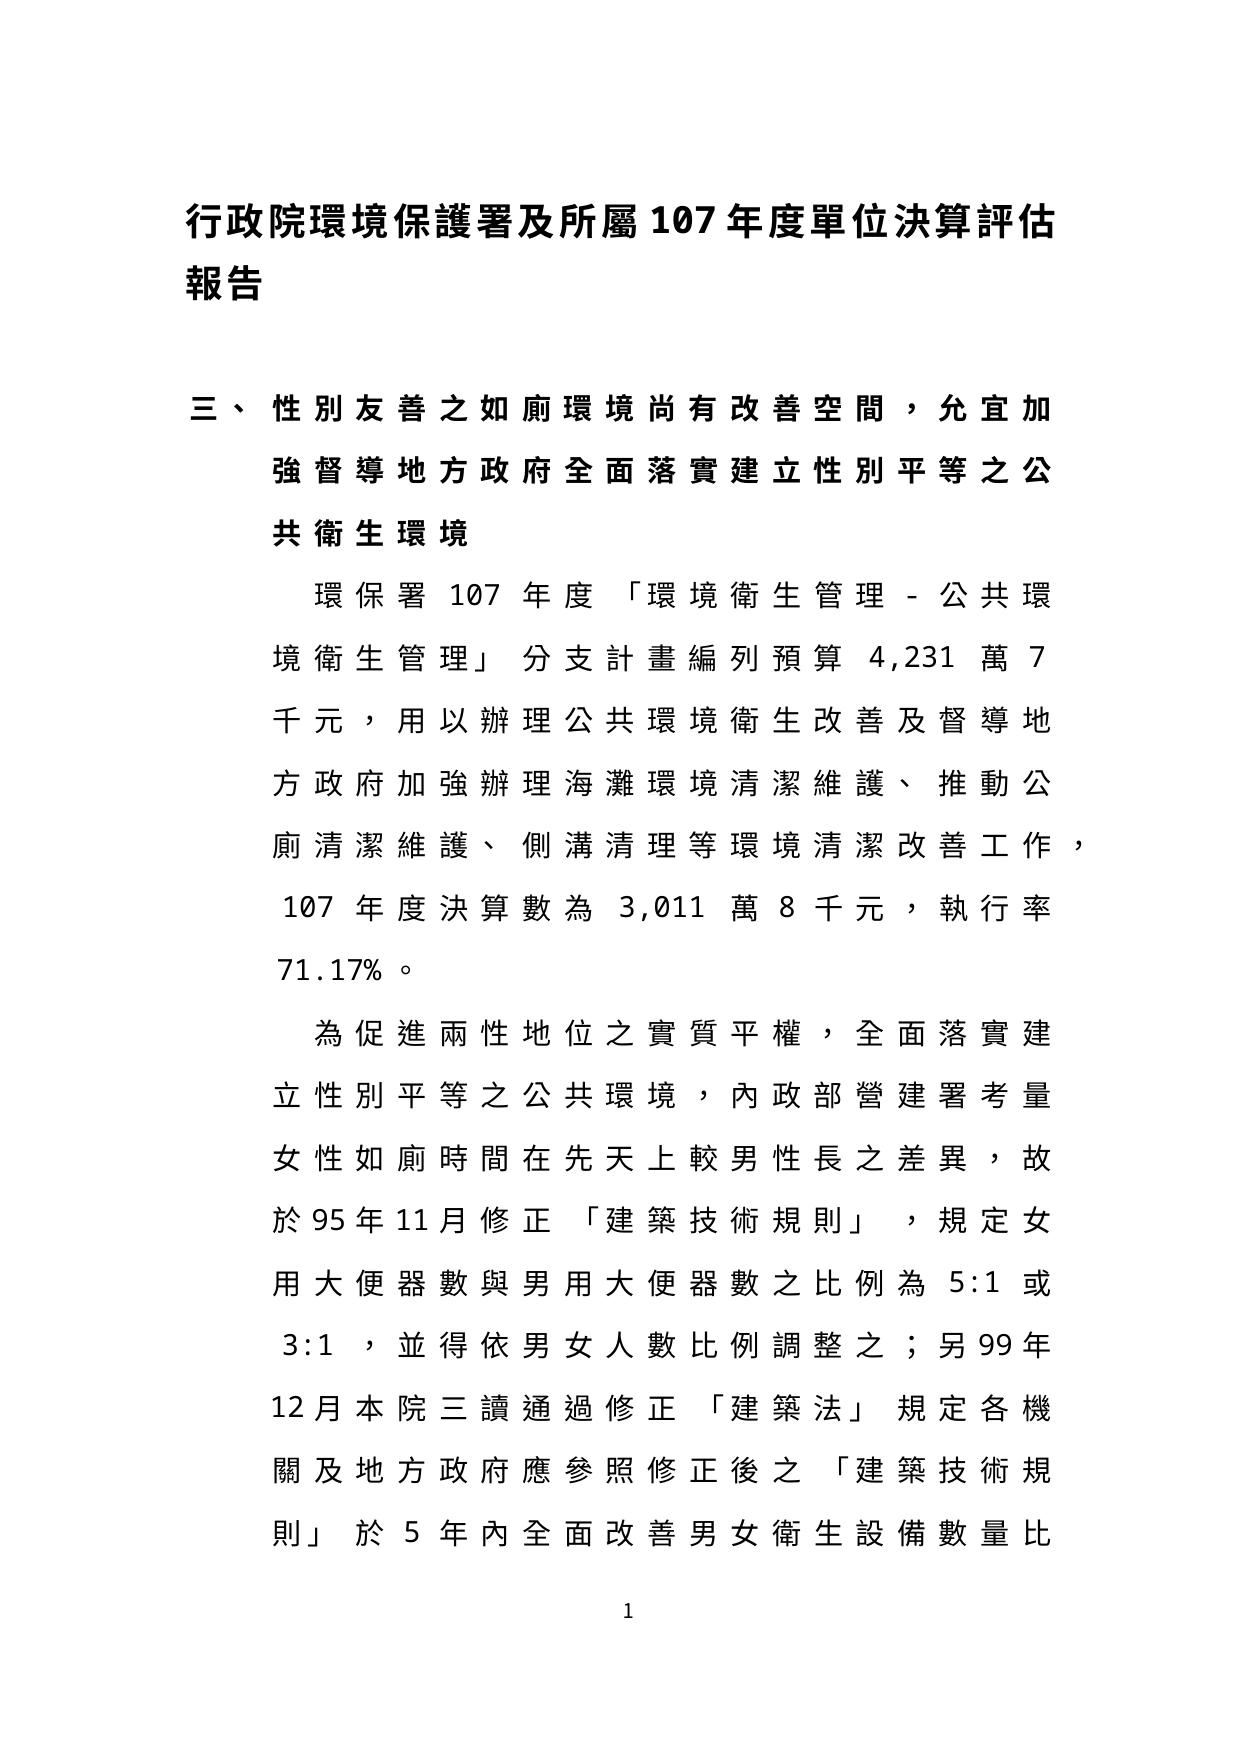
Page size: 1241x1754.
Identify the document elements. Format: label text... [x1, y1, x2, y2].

text 三、性別友善之如廁環境尚有改善空間，允宜加強督導地方政府全面落實建立性別平等之公共衛生環境 [183, 365, 1058, 552]
text 為促進兩性地位之實質平權，全面落實建立性別平等之公共環境，內政部營建署考量女性如廁時間在先天上較男性長之差異，故於95年11月修正「建築技術規則」，規定女用大便器數與男用大便器數之比例為5:1或3:1，並得依男女人數比例調整之；另99年12月本院三讀通過修正「建築法」規定各機關及地方政府應參照修正後之「建築技術規則」於5年內全面改善男女衛生設備數量比例。惟按各縣市環保局現有列管公廁統計資料顯示，107年公廁列管數4萬5,433座，女用大便器數7萬5,890個，男用（不含小便斗）4萬0,545個，女、男用大便器數比為1.87:1，尚不足2:1，我國性別友善之如廁環境尚有改善空間。 [242, 990, 1058, 1552]
text 行政院環境保護署及所屬107年度單位決算評估報告 [183, 177, 1058, 302]
text 環保署107年度「環境衛生管理-公共環境衛生管理」分支計畫編列預算4,231萬7千元，用以辦理公共環境衛生改善及督導地方政府加強辦理海灘環境清潔維護、推動公廁清潔維護、側溝清理等環境清潔改善工作，107年度決算數為3,011萬8千元，執行率71.17%。 [242, 552, 1058, 990]
